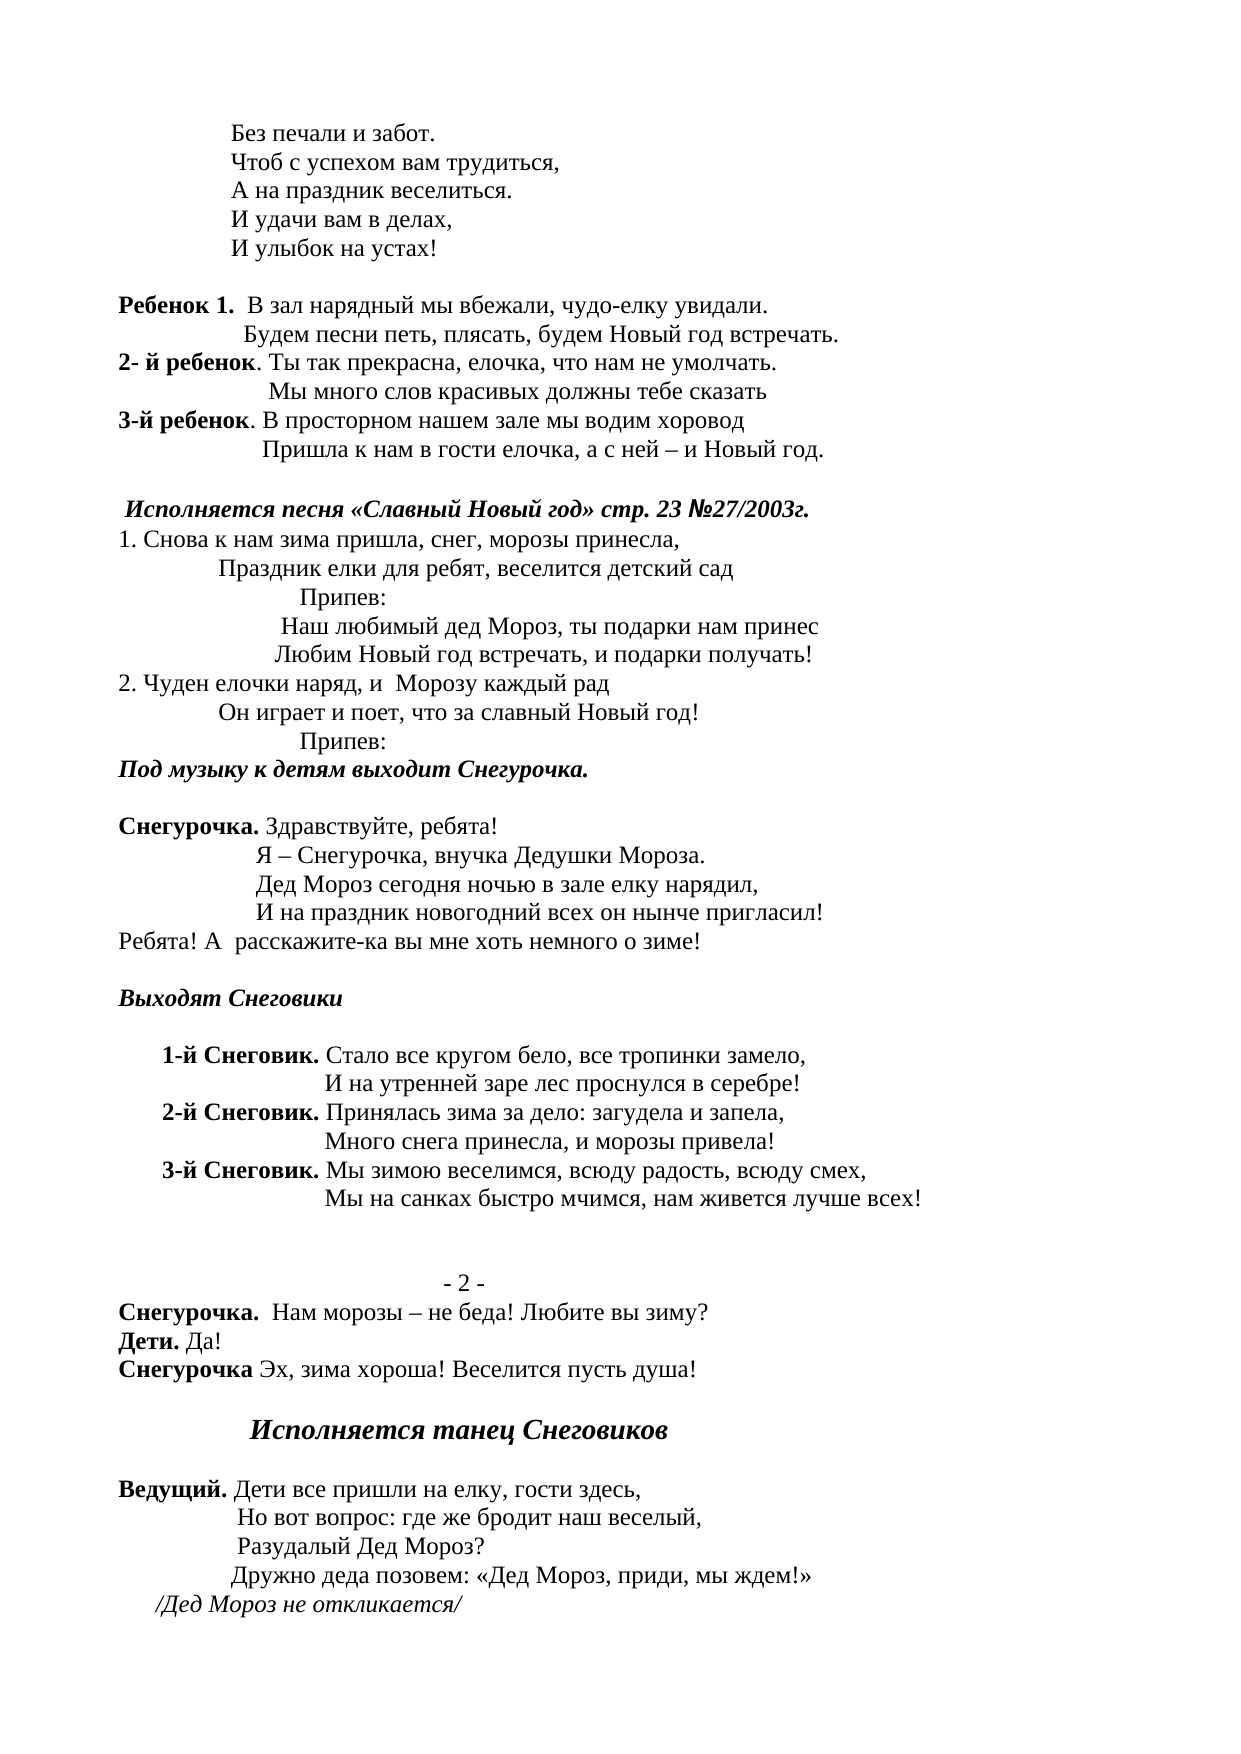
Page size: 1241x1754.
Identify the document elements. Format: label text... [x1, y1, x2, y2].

text Снегурочка. Нам морозы – не беда! Любите вы зиму? [118, 1297, 1122, 1326]
text - 2 - [118, 1268, 1122, 1297]
text /Дед Мороз не откликается/ [156, 1589, 1122, 1617]
text Дед Мороз сегодня ночью в зале елку нарядил, [118, 869, 1122, 897]
text Выходят Снеговики [118, 983, 1122, 1012]
text 3-й Снеговик. Мы зимою веселимся, всюду радость, всюду смех, [156, 1155, 1122, 1183]
text 2-й Снеговик. Принялась зима за дело: загудела и запела, [156, 1097, 1122, 1126]
text Без печали и забот. [118, 118, 1122, 147]
text Он играет и поет, что за славный Новый год! [156, 697, 1122, 726]
text Но вот вопрос: где же бродит наш веселый, [156, 1502, 1122, 1531]
text 1-й Снеговик. Стало все кругом бело, все тропинки замело, [156, 1040, 1122, 1068]
text Будем песни петь, плясать, будем Новый год встречать. [118, 319, 1122, 347]
text Любим Новый год встречать, и подарки получать! [156, 639, 1122, 668]
text 1. Снова к нам зима пришла, снег, морозы принесла, [118, 524, 1122, 553]
text Припев: [156, 726, 1122, 754]
text Много снега принесла, и морозы привела! [118, 1126, 1122, 1155]
text Исполняется песня «Славный Новый год» стр. 23 №27/2003г. [118, 490, 1122, 524]
text 2. Чуден елочки наряд, и Морозу каждый рад [118, 668, 1122, 697]
text Дружно деда позовем: «Дед Мороз, приди, мы ждем!» [156, 1560, 1122, 1589]
text Дети. Да! [118, 1326, 1122, 1354]
text Праздник елки для ребят, веселится детский сад [156, 553, 1122, 582]
text Ведущий. Дети все пришли на елку, гости здесь, [118, 1474, 1122, 1502]
text Мы много слов красивых должны тебе сказать [156, 376, 1122, 405]
text 3-й ребенок. В просторном нашем зале мы водим хоровод [118, 405, 1122, 434]
text Чтоб с успехом вам трудиться, [118, 147, 1122, 176]
text И на праздник новогодний всех он нынче пригласил! [118, 897, 1122, 926]
text 2- й ребенок. Ты так прекрасна, елочка, что нам не умолчать. [118, 347, 1122, 376]
text Ребенок 1. В зал нарядный мы вбежали, чудо-елку увидали. [118, 290, 1122, 319]
text Снегурочка. Здравствуйте, ребята! [118, 811, 1122, 840]
text Под музыку к детям выходит Снегурочка. [118, 754, 1122, 783]
text И на утренней заре лес проснулся в серебре! [118, 1068, 1122, 1097]
text Припев: [156, 582, 1122, 611]
text Наш любимый дед Мороз, ты подарки нам принес [156, 611, 1122, 639]
text И улыбок на устах! [118, 233, 1122, 262]
text И удачи вам в делах, [118, 204, 1122, 233]
text Я – Снегурочка, внучка Дедушки Мороза. [118, 840, 1122, 869]
text А на праздник веселиться. [118, 176, 1122, 204]
text Разудалый Дед Мороз? [156, 1531, 1122, 1560]
text Ребята! А расскажите-ка вы мне хоть немного о зиме! [118, 926, 1122, 955]
text Мы на санках быстро мчимся, нам живется лучше всех! [118, 1183, 1122, 1212]
text Пришла к нам в гости елочка, а с ней – и Новый год. [156, 434, 1122, 462]
text Исполняется танец Снеговиков [118, 1412, 1122, 1446]
text Снегурочка Эх, зима хороша! Веселится пусть душа! [118, 1354, 1122, 1383]
